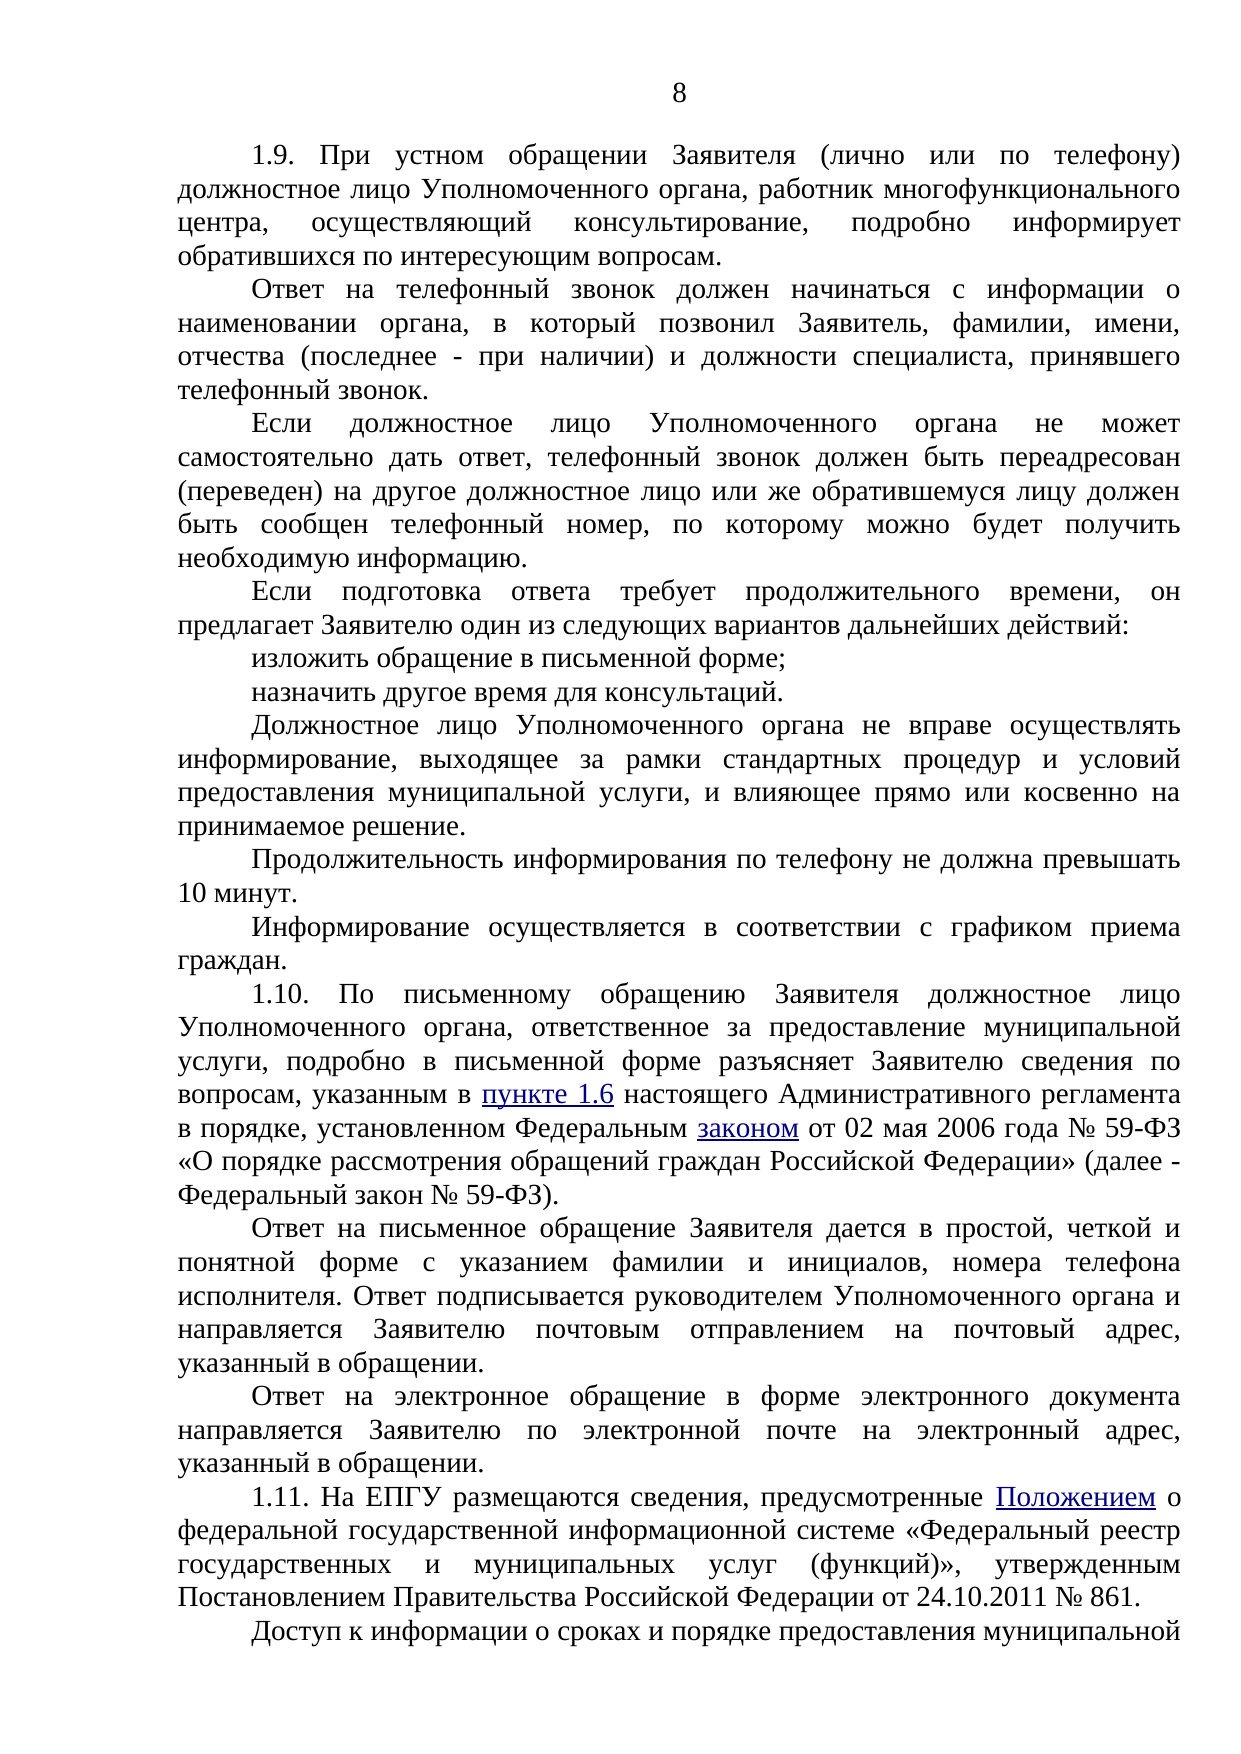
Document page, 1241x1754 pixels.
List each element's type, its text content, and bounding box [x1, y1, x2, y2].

text назначить другое время для консультаций. [177, 674, 1181, 707]
text Если подготовка ответа требует продолжительного времени, он предлагает Заявителю один из следующих вариантов дальнейших действий: [177, 573, 1181, 640]
text Ответ на телефонный звонок должен начинаться с информации о наименовании органа, в который позвонил Заявитель, фамилии, имени, отчества (последнее - при наличии) и должности специалиста, принявшего телефонный звонок. [177, 271, 1181, 406]
text Продолжительность информирования по телефону не должна превышать 10 минут. [177, 842, 1181, 909]
text изложить обращение в письменной форме; [177, 640, 1181, 674]
text 1.10. По письменному обращению Заявителя должностное лицо Уполномоченного органа, ответственное за предоставление муниципальной услуги, подробно в письменной форме разъясняет Заявителю сведения по вопросам, указанным в пункте 1.6 настоящего Административного регламента в порядке, установленном Федеральным законом от 02 мая 2006 года № 59-ФЗ «О порядке рассмотрения обращений граждан Российской Федерации» (далее - Федеральный закон № 59-ФЗ). [177, 976, 1181, 1211]
text 1.9. При устном обращении Заявителя (лично или по телефону) должностное лицо Уполномоченного органа, работник многофункционального центра, осуществляющий консультирование, подробно информирует обратившихся по интересующим вопросам. [177, 137, 1181, 271]
text Ответ на электронное обращение в форме электронного документа направляется Заявителю по электронной почте на электронный адрес, указанный в обращении. [177, 1378, 1181, 1479]
text Ответ на письменное обращение Заявителя дается в простой, четкой и понятной форме с указанием фамилии и инициалов, номера телефона исполнителя. Ответ подписывается руководителем Уполномоченного органа и направляется Заявителю почтовым отправлением на почтовый адрес, указанный в обращении. [177, 1211, 1181, 1378]
text Информирование осуществляется в соответствии с графиком приема граждан. [177, 909, 1181, 976]
text Должностное лицо Уполномоченного органа не вправе осуществлять информирование, выходящее за рамки стандартных процедур и условий предоставления муниципальной услуги, и влияющее прямо или косвенно на принимаемое решение. [177, 707, 1181, 842]
text Доступ к информации о сроках и порядке предоставления муниципальной [177, 1613, 1181, 1647]
text 1.11. На ЕПГУ размещаются сведения, предусмотренные Положением о федеральной государственной информационной системе «Федеральный реестр государственных и муниципальных услуг (функций)», утвержденным Постановлением Правительства Российской Федерации от 24.10.2011 № 861. [177, 1479, 1181, 1613]
text Если должностное лицо Уполномоченного органа не может самостоятельно дать ответ, телефонный звонок должен быть переадресован (переведен) на другое должностное лицо или же обратившемуся лицу должен быть сообщен телефонный номер, по которому можно будет получить необходимую информацию. [177, 406, 1181, 573]
